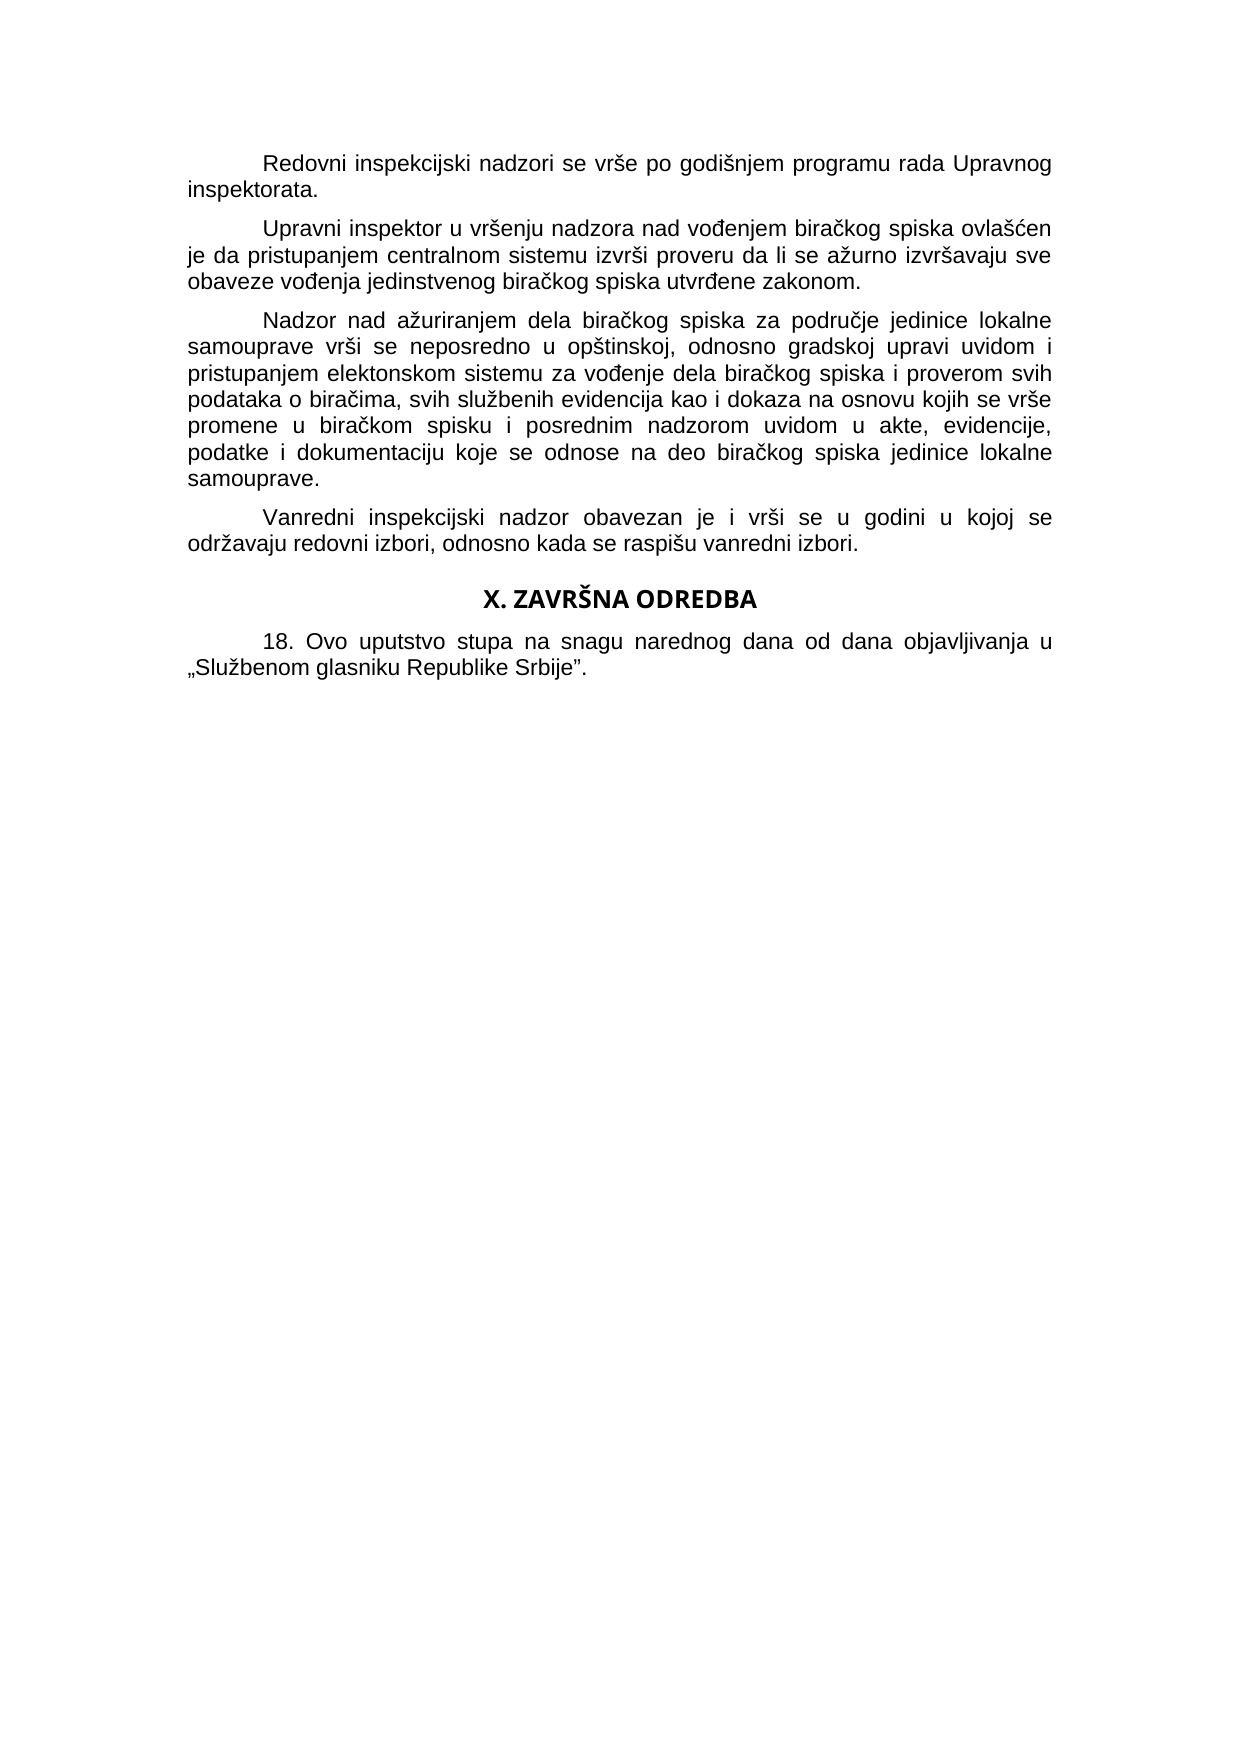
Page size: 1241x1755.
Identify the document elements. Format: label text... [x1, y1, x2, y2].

text X. ZAVRŠNA ODREDBA [262, 581, 978, 616]
text Redovni inspekcijski nadzori se vrše po godišnjem programu rada Upravnog inspektorata. [187, 150, 1053, 203]
text Vanredni inspekcijski nadzor obavezan je i vrši se u godini u kojoj se održavaju redovni izbori, odnosno kada se raspišu vanredni izbori. [187, 504, 1053, 556]
text Upravni inspektor u vršenju nadzora nad vođenjem biračkog spiska ovlašćen je da pristupanjem centralnom sistemu izvrši proveru da li se ažurno izvršavaju sve obaveze vođenja jedinstvenog biračkog spiska utvrđene zakonom. [187, 215, 1053, 294]
text Nadzor nad ažuriranjem dela biračkog spiska za područje jedinice lokalne samouprave vrši se neposredno u opštinskoj, odnosno gradskoj upravi uvidom i pristupanjem elektonskom sistemu za vođenje dela biračkog spiska i proverom svih podataka o biračima, svih službenih evidencija kao i dokaza na osnovu kojih se vrše promene u biračkom spisku i posrednim nadzorom uvidom u akte, evidencije, podatke i dokumentaciju koje se odnose na deo biračkog spiska jedinice lokalne samouprave. [187, 307, 1053, 491]
text 18. Ovo uputstvo stupa na snagu narednog dana od dana objavljivanja u „Službenom glasniku Republike Srbije”. [187, 628, 1053, 681]
